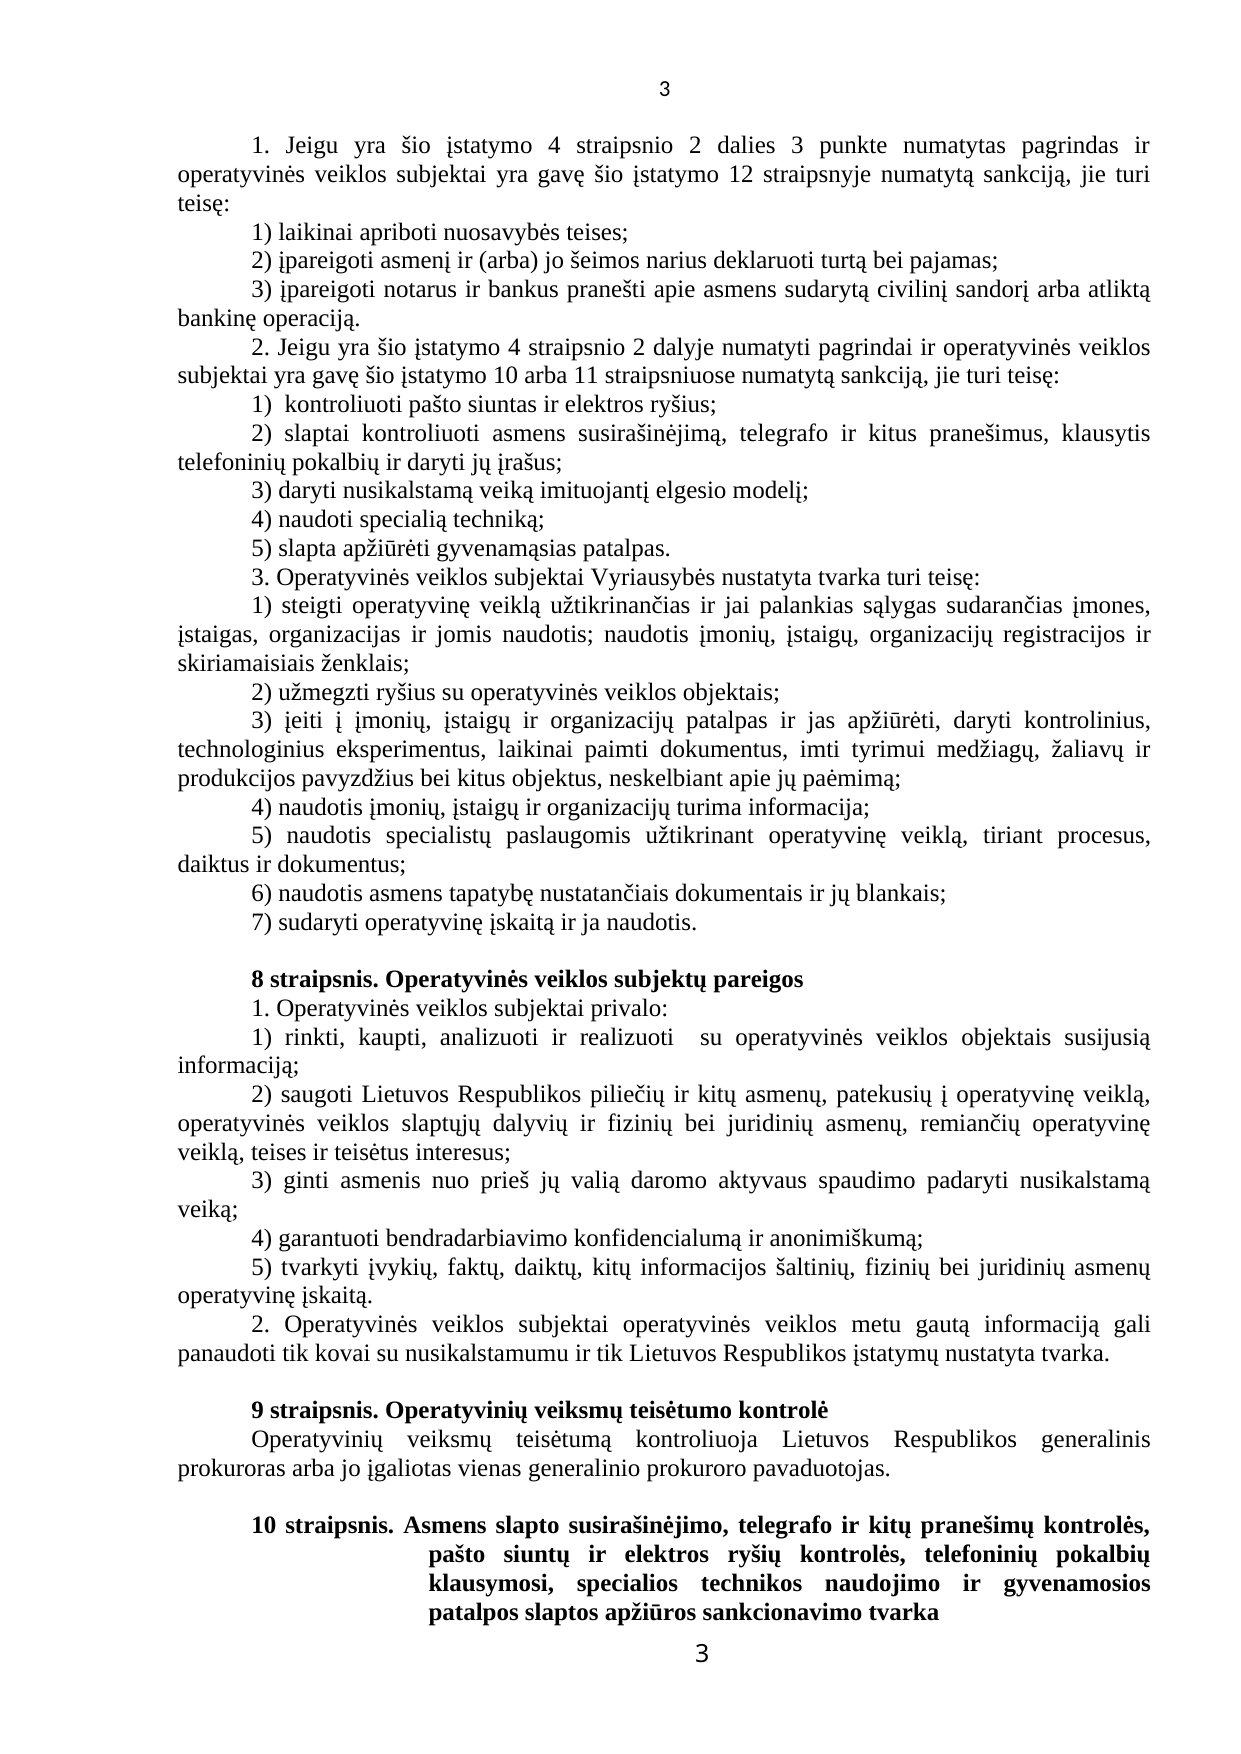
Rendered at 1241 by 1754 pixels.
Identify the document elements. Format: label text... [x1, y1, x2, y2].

text 4) naudotis įmonių, įstaigų ir organizacijų turima informacija; [177, 792, 1152, 821]
text 1. Jeigu yra šio įstatymo 4 straipsnio 2 dalies 3 punkte numatytas pagrindas ir operatyvinės veiklos subjektai yra gavę šio įstatymo 12 straipsnyje numatytą sankciją, jie turi teisę: [177, 131, 1152, 217]
text 4) naudoti specialią techniką; [177, 504, 1152, 533]
text 2. Jeigu yra šio įstatymo 4 straipsnio 2 dalyje numatyti pagrindai ir operatyvinės veiklos subjektai yra gavę šio įstatymo 10 arba 11 straipsniuose numatytą sankciją, jie turi teisę: [177, 332, 1152, 389]
text 8 straipsnis. Operatyvinės veiklos subjektų pareigos [177, 964, 1152, 993]
text 4) garantuoti bendradarbiavimo konfidencialumą ir anonimiškumą; [177, 1223, 1152, 1252]
text 1. Operatyvinės veiklos subjektai privalo: [177, 993, 1152, 1022]
text 3. Operatyvinės veiklos subjektai Vyriausybės nustatyta tvarka turi teisę: [177, 562, 1152, 591]
text 5) slapta apžiūrėti gyvenamąsias patalpas. [177, 533, 1152, 562]
text 2) įpareigoti asmenį ir (arba) jo šeimos narius deklaruoti turtą bei pajamas; [177, 246, 1152, 274]
text 2) slaptai kontroliuoti asmens susirašinėjimą, telegrafo ir kitus pranešimus, klausytis telefoninių pokalbių ir daryti jų įrašus; [177, 418, 1152, 476]
text 2) saugoti Lietuvos Respublikos piliečių ir kitų asmenų, patekusių į operatyvinę veiklą, operatyvinės veiklos slaptųjų dalyvių ir fizinių bei juridinių asmenų, remiančių operatyvinę veiklą, teises ir teisėtus interesus; [177, 1079, 1152, 1166]
text 5) tvarkyti įvykių, faktų, daiktų, kitų informacijos šaltinių, fizinių bei juridinių asmenų operatyvinę įskaitą. [177, 1252, 1152, 1309]
text 3) įpareigoti notarus ir bankus pranešti apie asmens sudarytą civilinį sandorį arba atliktą bankinę operaciją. [177, 274, 1152, 332]
text 5) naudotis specialistų paslaugomis užtikrinant operatyvinę veiklą, tiriant procesus, daiktus ir dokumentus; [177, 821, 1152, 878]
text 6) naudotis asmens tapatybę nustatančiais dokumentais ir jų blankais; [177, 878, 1152, 907]
text 3) ginti asmenis nuo prieš jų valią daromo aktyvaus spaudimo padaryti nusikalstamą veiką; [177, 1166, 1152, 1223]
text 3) daryti nusikalstamą veiką imituojantį elgesio modelį; [177, 476, 1152, 504]
text 3) įeiti į įmonių, įstaigų ir organizacijų patalpas ir jas apžiūrėti, daryti kontrolinius, technologinius eksperimentus, laikinai paimti dokumentus, imti tyrimui medžiagų, žaliavų ir produkcijos pavyzdžius bei kitus objektus, neskelbiant apie jų paėmimą; [177, 706, 1152, 792]
text Operatyvinių veiksmų teisėtumą kontroliuoja Lietuvos Respublikos generalinis prokuroras arba jo įgaliotas vienas generalinio prokuroro pavaduotojas. [177, 1424, 1152, 1482]
text 2) užmegzti ryšius su operatyvinės veiklos objektais; [177, 677, 1152, 706]
text 1) laikinai apriboti nuosavybės teises; [177, 217, 1152, 246]
text 2. Operatyvinės veiklos subjektai operatyvinės veiklos metu gautą informaciją gali panaudoti tik kovai su nusikalstamumu ir tik Lietuvos Respublikos įstatymų nustatyta tvarka. [177, 1309, 1152, 1367]
text 7) sudaryti operatyvinę įskaitą ir ja naudotis. [177, 907, 1152, 936]
text 10 straipsnis. Asmens slapto susirašinėjimo, telegrafo ir kitų pranešimų kontrolės, pašto siuntų ir elektros ryšių kontrolės, telefoninių pokalbių klausymosi, specialios technikos naudojimo ir gyvenamosios patalpos slaptos apžiūros sankcionavimo tvarka [251, 1511, 1152, 1626]
text 1) rinkti, kaupti, analizuoti ir realizuoti su operatyvinės veiklos objektais susijusią informaciją; [177, 1022, 1152, 1079]
text 1) steigti operatyvinę veiklą užtikrinančias ir jai palankias sąlygas sudarančias įmones, įstaigas, organizacijas ir jomis naudotis; naudotis įmonių, įstaigų, organizacijų registracijos ir skiriamaisiais ženklais; [177, 591, 1152, 677]
text 1) kontroliuoti pašto siuntas ir elektros ryšius; [177, 389, 1152, 418]
text 9 straipsnis. Operatyvinių veiksmų teisėtumo kontrolė [177, 1396, 1152, 1424]
